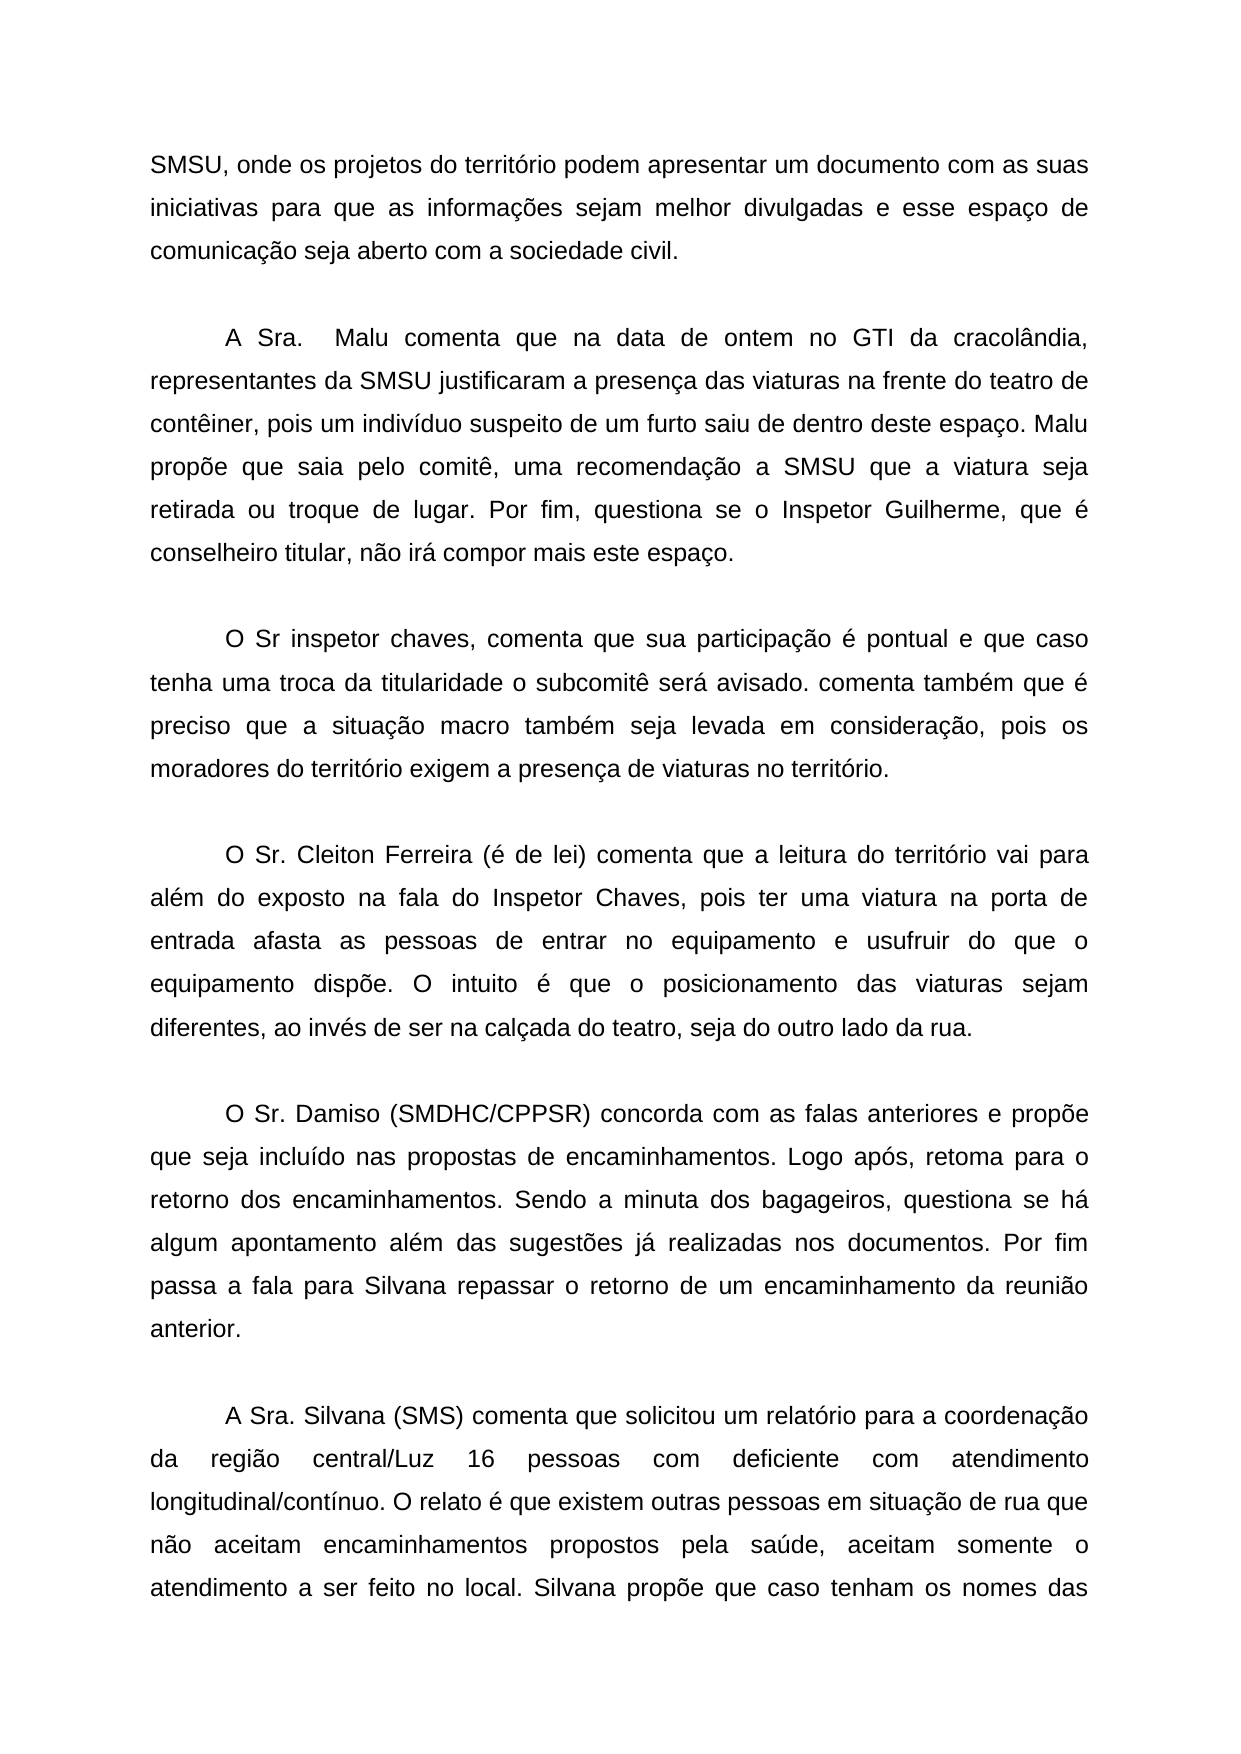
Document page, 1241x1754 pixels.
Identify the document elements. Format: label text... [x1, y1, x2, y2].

text A Sra. Silvana (SMS) comenta que solicitou um relatório para a coordenação da região central/Luz 16 pessoas com deficiente com atendimento longitudinal/contínuo. O relato é que existem outras pessoas em situação de rua que não aceitam encaminhamentos propostos pela saúde, aceitam somente o atendimento a ser feito no local. Silvana propõe que caso tenham os nomes das [150, 1401, 1090, 1602]
text SMSU, onde os projetos do território podem apresentar um documento com as suas iniciativas para que as informações sejam melhor divulgadas e esse espaço de comunicação seja aberto com a sociedade civil. [150, 150, 1090, 265]
text O Sr. Cleiton Ferreira (é de lei) comenta que a leitura do território vai para além do exposto na fala do Inspetor Chaves, pois ter uma viatura na porta de entrada afasta as pessoas de entrar no equipamento e usufruir do que o equipamento dispõe. O intuito é que o posicionamento das viaturas sejam diferentes, ao invés de ser na calçada do teatro, seja do outro lado da rua. [150, 840, 1090, 1041]
text O Sr. Damiso (SMDHC/CPPSR) concorda com as falas anteriores e propõe que seja incluído nas propostas de encaminhamentos. Logo após, retoma para o retorno dos encaminhamentos. Sendo a minuta dos bagageiros, questiona se há algum apontamento além das sugestões já realizadas nos documentos. Por fim passa a fala para Silvana repassar o retorno de um encaminhamento da reunião anterior. [150, 1099, 1090, 1343]
text A Sra. Malu comenta que na data de ontem no GTI da cracolândia, representantes da SMSU justificaram a presença das viaturas na frente do teatro de contêiner, pois um indivíduo suspeito de um furto saiu de dentro deste espaço. Malu propõe que saia pelo comitê, uma recomendação a SMSU que a viatura seja retirada ou troque de lugar. Por fim, questiona se o Inspetor Guilherme, que é conselheiro titular, não irá compor mais este espaço. [150, 322, 1090, 567]
text O Sr inspetor chaves, comenta que sua participação é pontual e que caso tenha uma troca da titularidade o subcomitê será avisado. comenta também que é preciso que a situação macro também seja levada em consideração, pois os moradores do território exigem a presença de viaturas no território. [150, 624, 1090, 782]
